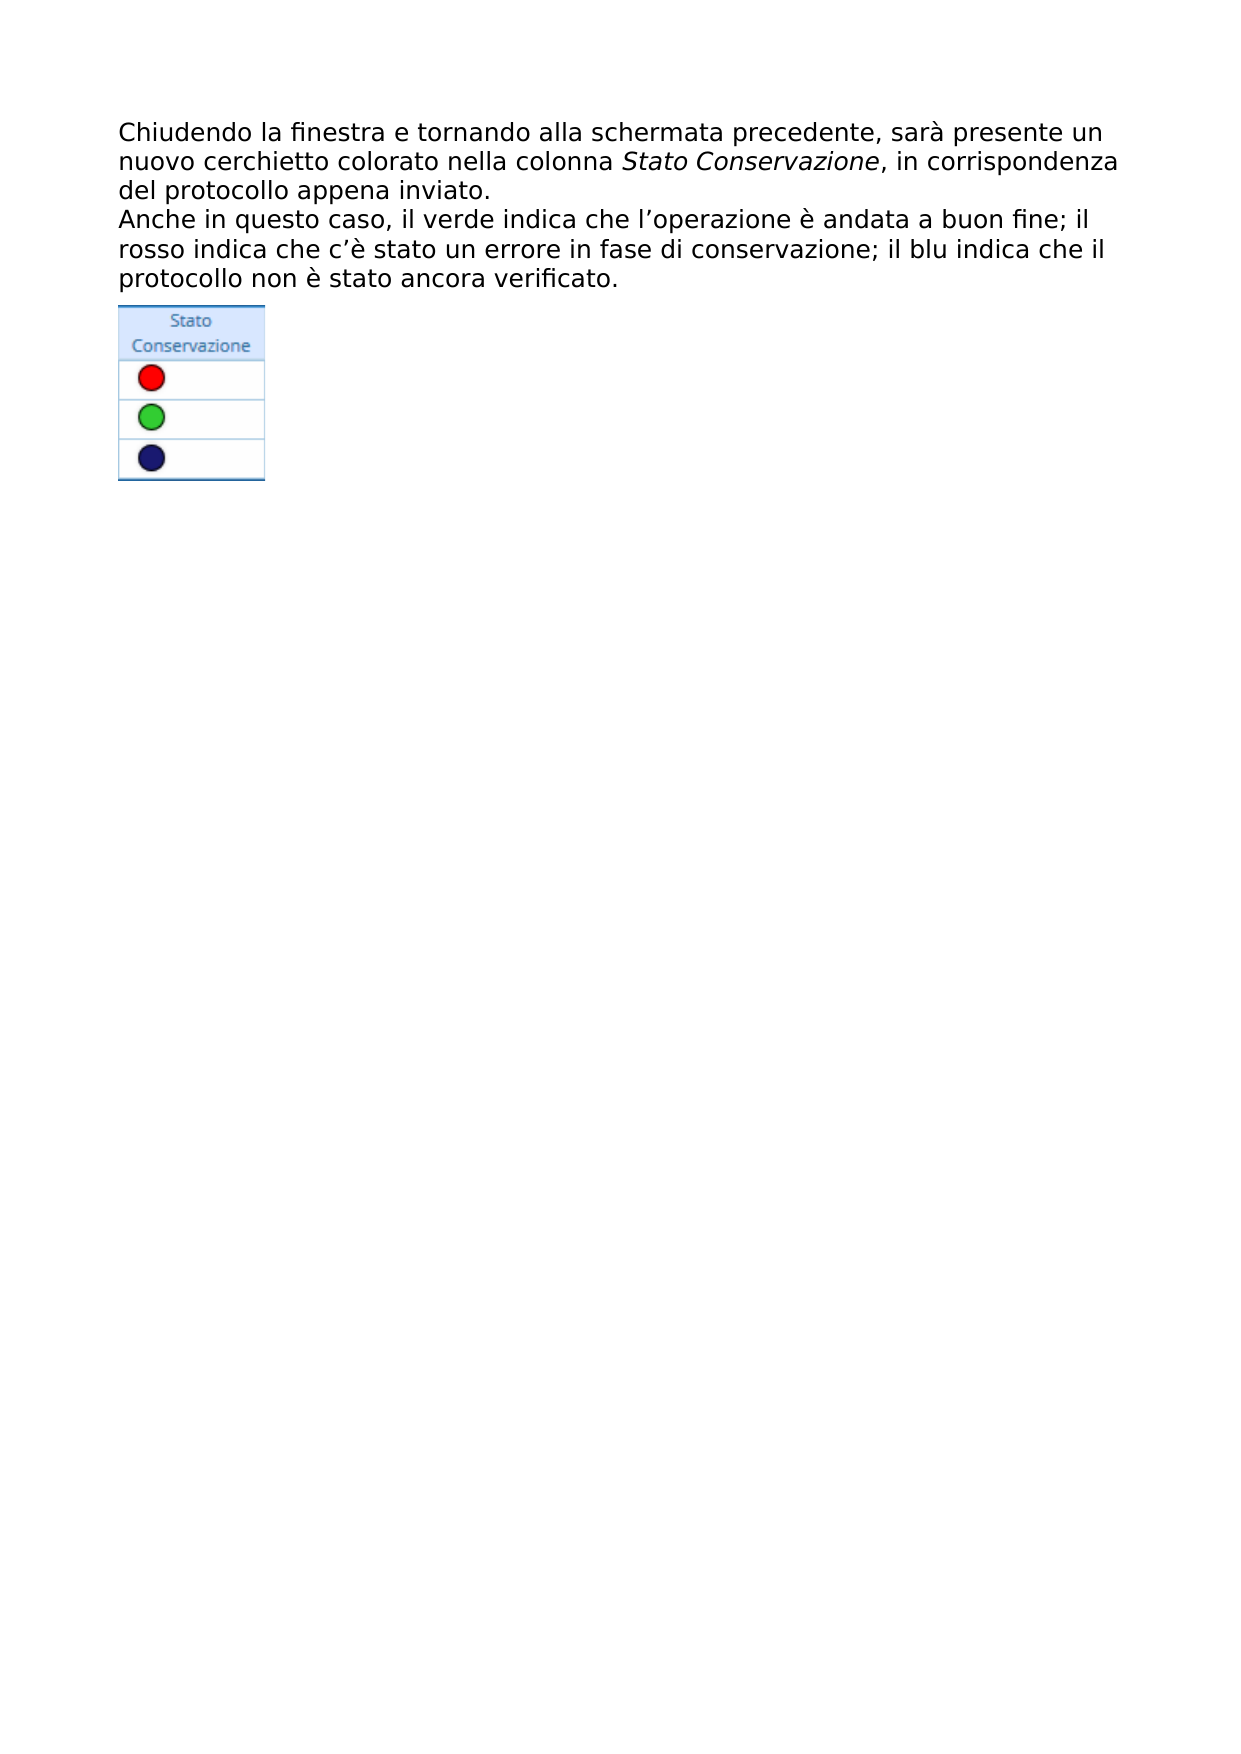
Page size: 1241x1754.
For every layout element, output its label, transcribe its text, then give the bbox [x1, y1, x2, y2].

picture [118, 305, 265, 481]
text Chiudendo la finestra e tornando alla schermata precedente, sarà presente un nuovo cerchietto colorato nella colonna Stato Conservazione, in corrispondenza del protocollo appena inviato. Anche in questo caso, il verde indica che l’operazione è andata a buon fine; il rosso indica che c’è stato un errore in fase di conservazione; il blu indica che il protocollo non è stato ancora verificato. [118, 118, 1122, 293]
